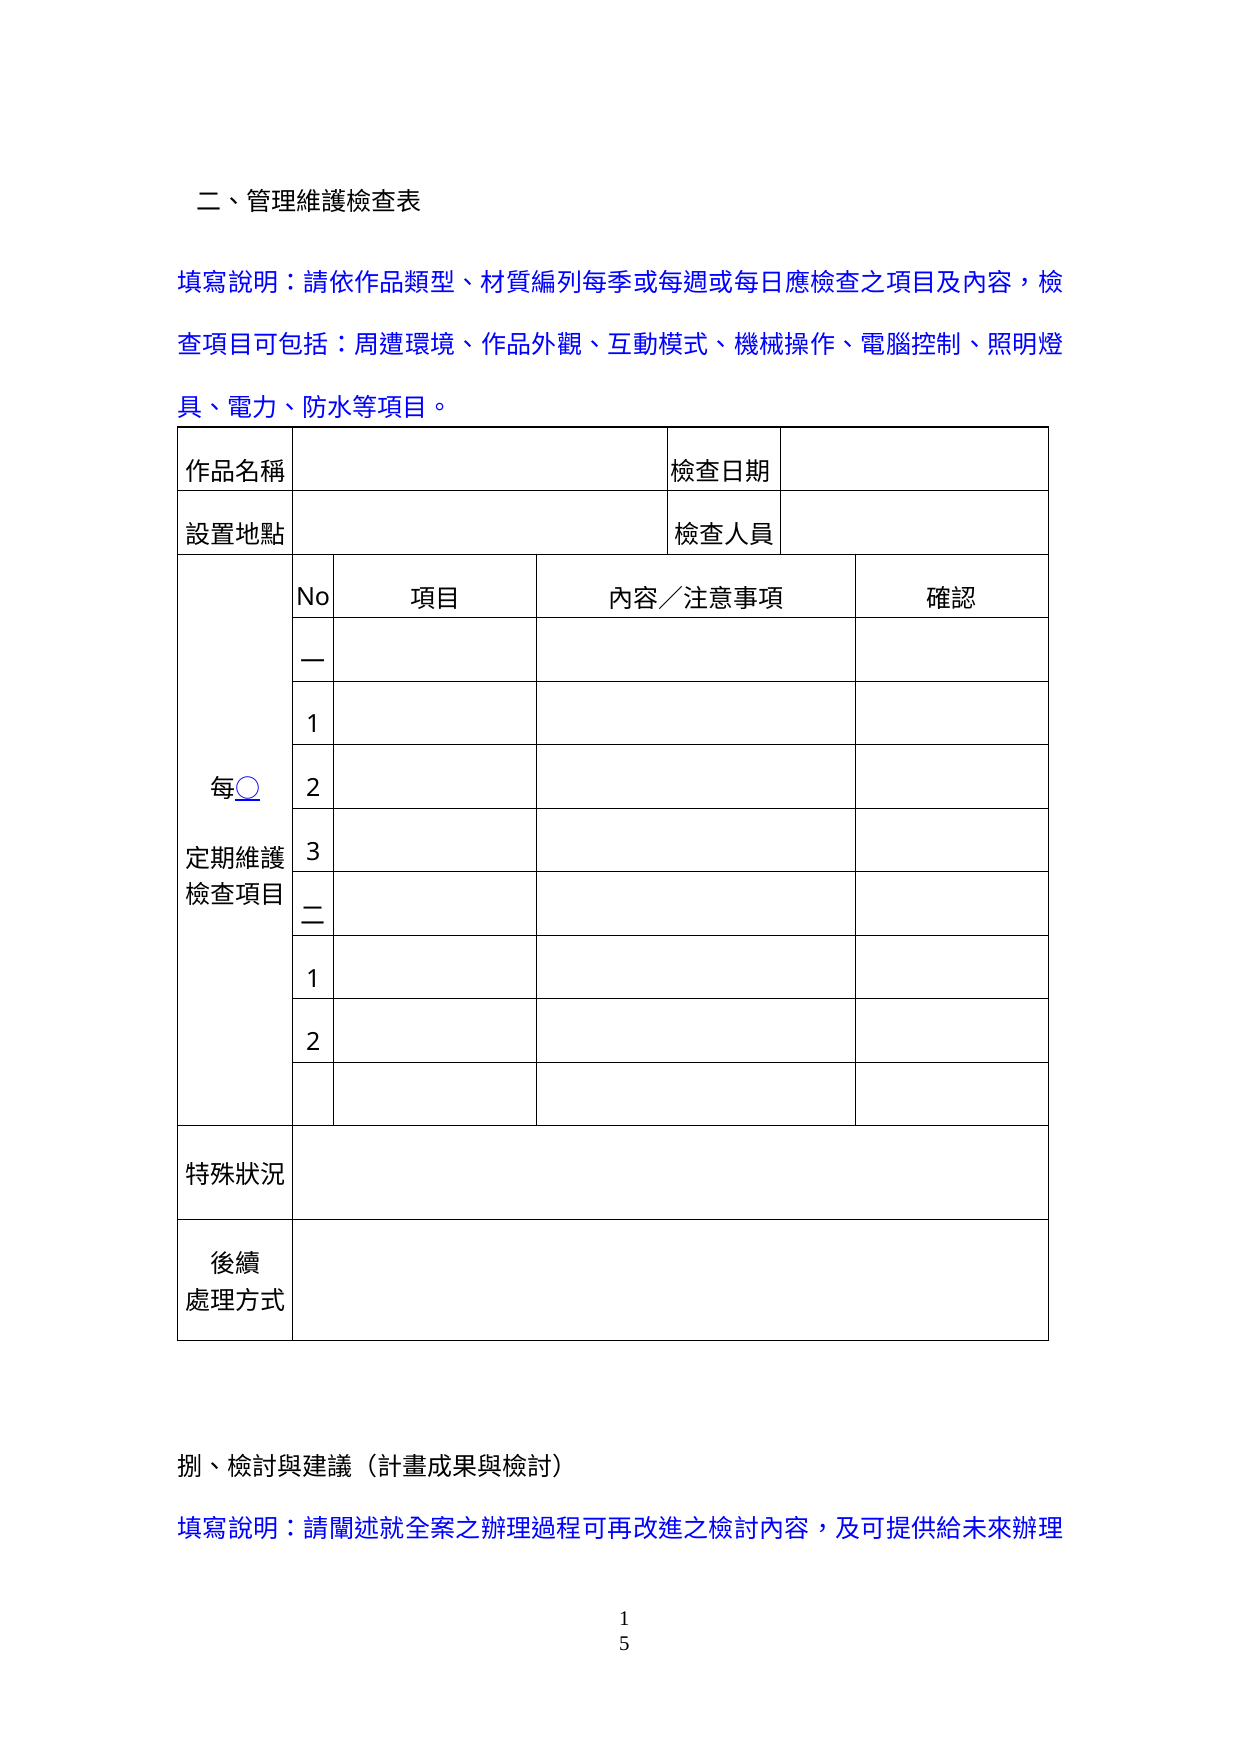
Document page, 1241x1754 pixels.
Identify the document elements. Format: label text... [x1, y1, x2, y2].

table_cell [537, 936, 855, 998]
table_cell [293, 1063, 333, 1125]
text 填寫說明：請闡述就全案之辦理過程可再改進之檢討內容，及可提供給未來辦理 [177, 1485, 1063, 1547]
table_cell [293, 1220, 1048, 1340]
table_cell 2 [293, 999, 333, 1062]
table_cell [334, 1063, 536, 1125]
table_header [293, 428, 667, 490]
table_cell [334, 682, 536, 744]
table_cell [293, 1126, 1048, 1219]
table_cell 確認 [856, 555, 1048, 617]
table_cell 特殊狀況 [178, 1126, 292, 1219]
table_cell 1 [293, 682, 333, 744]
table_cell [856, 999, 1048, 1062]
table_cell No [293, 555, 333, 617]
table_cell [537, 809, 855, 871]
table_cell 設置地點 [178, 491, 292, 553]
table_cell 內容／注意事項 [537, 555, 855, 617]
table_cell [334, 999, 536, 1062]
table_cell [537, 999, 855, 1062]
table_cell [293, 491, 667, 553]
table_cell 檢查人員 [668, 491, 780, 553]
table_cell [537, 745, 855, 808]
text 二、管理維護檢查表 [196, 158, 1063, 221]
table_cell [856, 872, 1048, 935]
text 填寫說明：請依作品類型、材質編列每季或每週或每日應檢查之項目及內容，檢查項目可包括：周遭環境、作品外觀、互動模式、機械操作、電腦控制、照明燈具、電力、防水等項目。 [177, 239, 1063, 426]
table_cell [856, 1063, 1048, 1125]
table_cell [856, 936, 1048, 998]
table_cell [856, 809, 1048, 871]
table_cell 每○ 定期維護 檢查項目 [178, 555, 292, 1125]
table_cell [334, 936, 536, 998]
table_cell [334, 872, 536, 935]
table_cell 一 [293, 618, 333, 681]
table_cell 二 [293, 872, 333, 935]
table_cell [537, 682, 855, 744]
table_cell [334, 618, 536, 681]
table_cell 1 [293, 936, 333, 998]
table_cell [856, 745, 1048, 808]
text 捌、檢討與建議（計畫成果與檢討） [177, 1422, 1063, 1485]
table_cell [856, 618, 1048, 681]
table_header 作品名稱 [178, 428, 292, 490]
table_cell 2 [293, 745, 333, 808]
table_cell [856, 682, 1048, 744]
table_cell [781, 491, 1048, 553]
table_cell [537, 618, 855, 681]
table_cell 後續 處理方式 [178, 1220, 292, 1340]
table_header [781, 428, 1048, 490]
table_cell [537, 1063, 855, 1125]
table_cell [334, 809, 536, 871]
table_header 檢查日期 [668, 428, 780, 490]
table_cell [537, 872, 855, 935]
table_cell 3 [293, 809, 333, 871]
table_cell [334, 745, 536, 808]
table_cell 項目 [334, 555, 536, 617]
